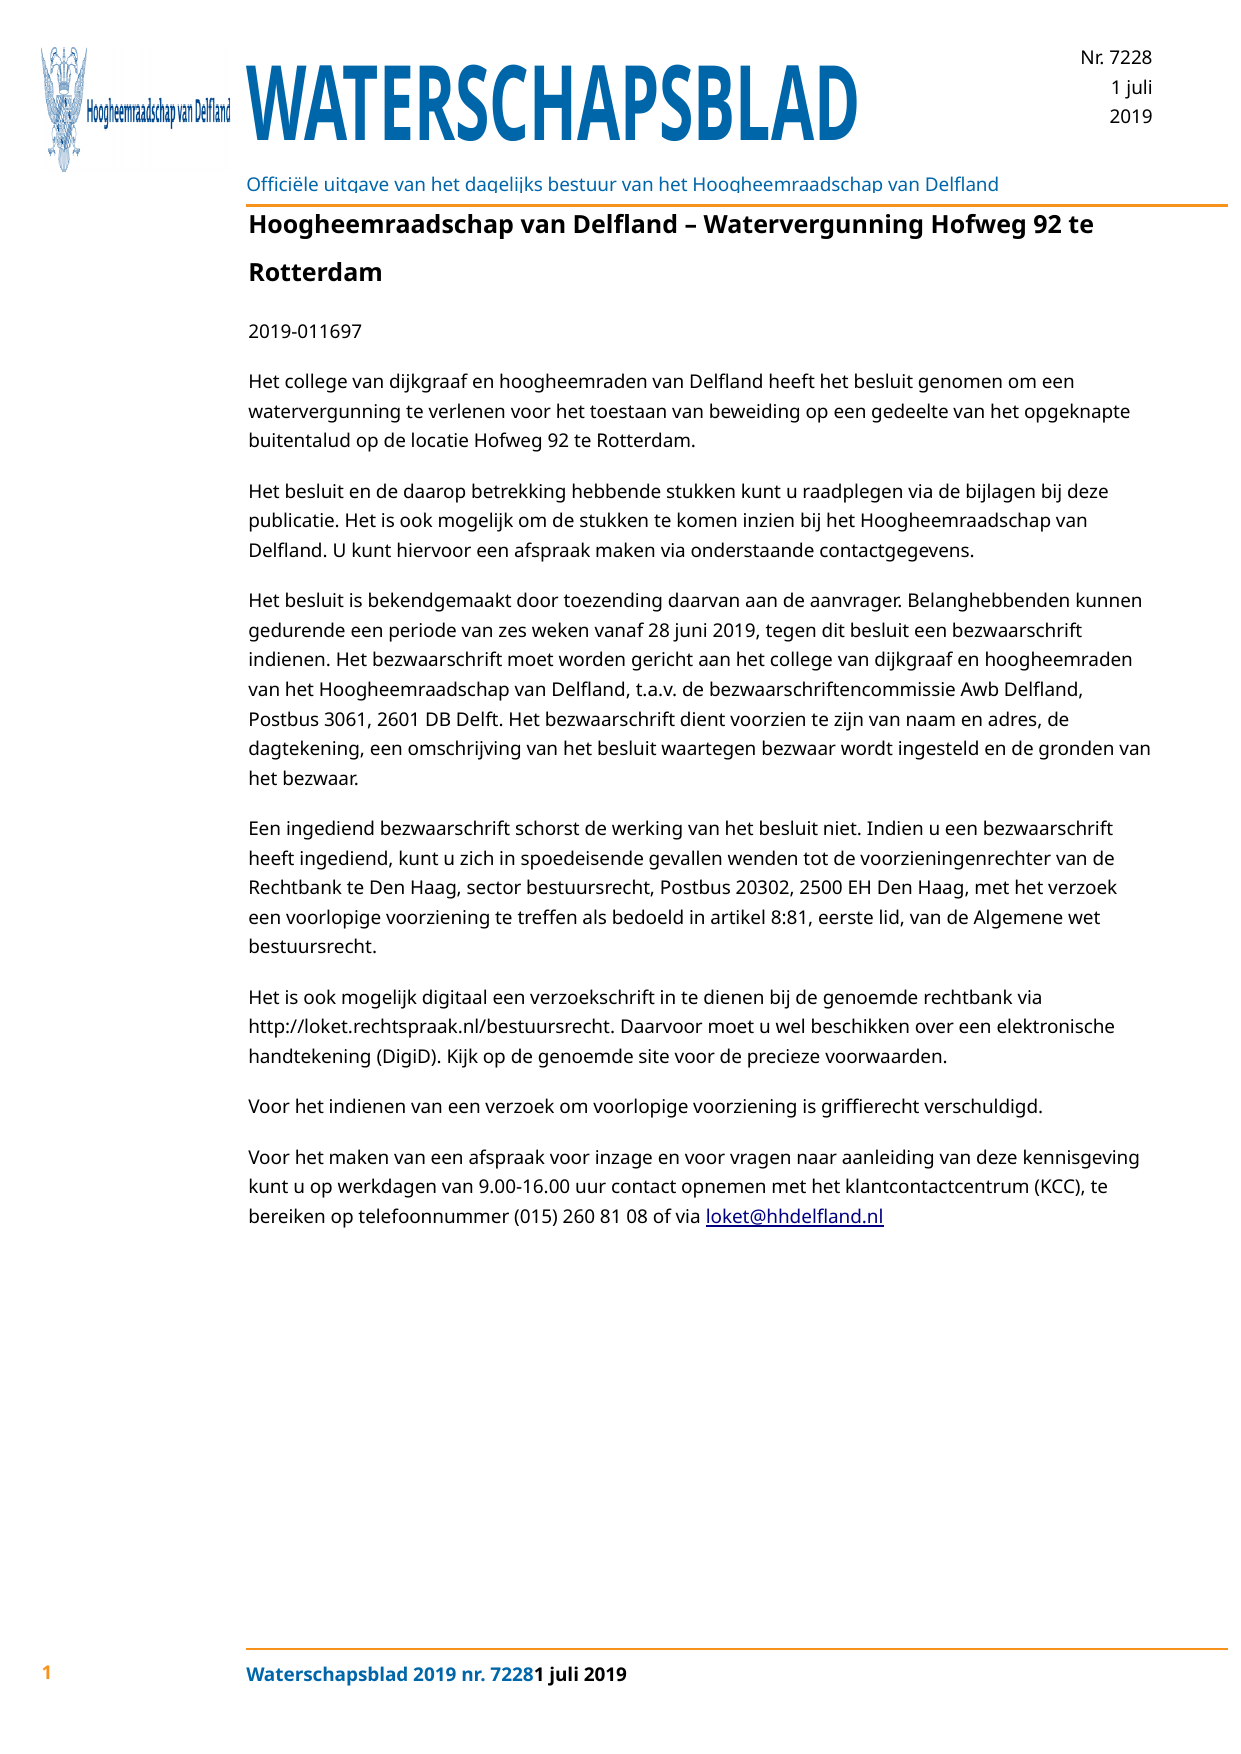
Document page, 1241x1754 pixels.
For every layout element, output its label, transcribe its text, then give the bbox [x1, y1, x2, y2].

text Het besluit is bekendgemaakt door toezending daarvan aan de aanvrager. Belanghebbenden kunnen gedurende een periode van zes weken vanaf 28 juni 2019, tegen dit besluit een bezwaarschrift indienen. Het bezwaarschrift moet worden gericht aan het college van dijkgraaf en hoogheemraden van het Hoogheemraadschap van Delfland, t.a.v. de bezwaarschriftencommissie Awb Delfland, Postbus 3061, 2601 DB Delft. Het bezwaarschrift dient voorzien te zijn van naam en adres, de dagtekening, een omschrijving van het besluit waartegen bezwaar wordt ingesteld en de gronden van het bezwaar. [248, 587, 1152, 791]
text Voor het maken van een afspraak voor inzage en voor vragen naar aanleiding van deze kennisgeving kunt u op werkdagen van 9.00-16.00 uur contact opnemen met het klantcontactcentrum (KCC), te bereiken op telefoonnummer (015) 260 81 08 of via loket@hhdelfland.nl [248, 1144, 1152, 1229]
text 2019-011697 [248, 318, 1152, 344]
text Voor het indienen van een verzoek om voorlopige voorziening is griffierecht verschuldigd. [248, 1094, 1152, 1119]
text Het college van dijkgraaf en hoogheemraden van Delfland heeft het besluit genomen om een watervergunning te verlenen voor het toestaan van beweiding op een gedeelte van het opgeknapte buitentalud op de locatie Hofweg 92 te Rotterdam. [248, 368, 1152, 453]
text Een ingediend bezwaarschrift schorst de werking van het besluit niet. Indien u een bezwaarschrift heeft ingediend, kunt u zich in spoedeisende gevallen wenden tot de voorzieningenrechter van de Rechtbank te Den Haag, sector bestuursrecht, Postbus 20302, 2500 EH Den Haag, met het verzoek een voorlopige voorziening te treffen als bedoeld in artikel 8:81, eerste lid, van de Algemene wet bestuursrecht. [248, 815, 1152, 959]
text Het besluit en de daarop betrekking hebbende stukken kunt u raadplegen via de bijlagen bij deze publicatie. Het is ook mogelijk om de stukken te komen inzien bij het Hoogheemraadschap van Delfland. U kunt hiervoor een afspraak maken via onderstaande contactgegevens. [248, 478, 1152, 563]
text Hoogheemraadschap van Delfland – Watervergunning Hofweg 92 te Rotterdam [248, 207, 1152, 288]
picture [41, 47, 231, 172]
text Het is ook mogelijk digitaal een verzoekschrift in te dienen bij de genoemde rechtbank via http://loket.rechtspraak.nl/bestuursrecht. Daarvoor moet u wel beschikken over een elektronische handtekening (DigiD). Kijk op de genoemde site voor de precieze voorwaarden. [248, 984, 1152, 1069]
